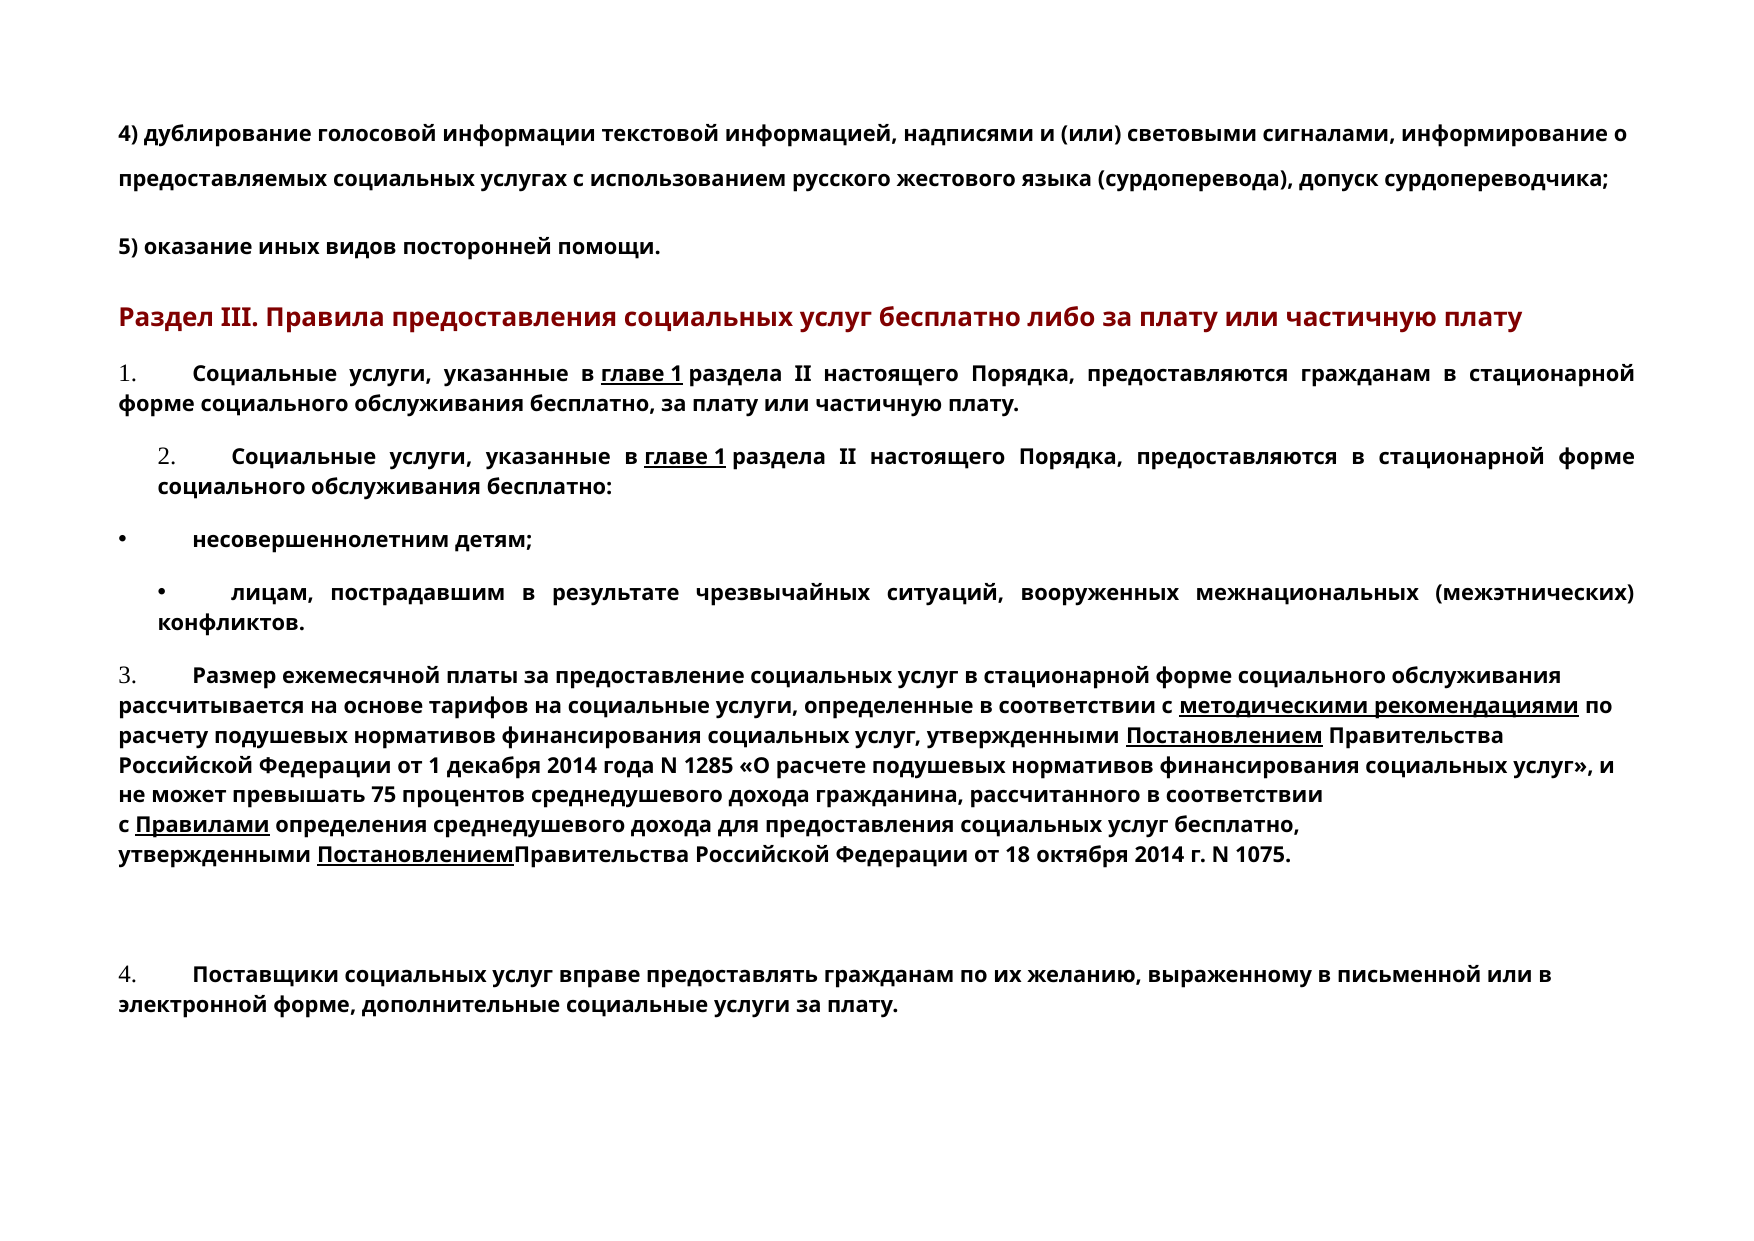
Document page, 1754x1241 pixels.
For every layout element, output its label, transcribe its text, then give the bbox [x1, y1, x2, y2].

list Социальные услуги, указанные в главе 1 раздела II настоящего Порядка, предоставляются в стационарной форме социального обслуживания бесплатно: [157, 441, 1636, 501]
list Размер ежемесячной платы за предоставление социальных услуг в стационарной форме социального обслуживания рассчитывается на основе тарифов на социальные услуги, определенные в соответствии с методическими рекомендациями по расчету подушевых нормативов финансирования социальных услуг, утвержденными Постановлением Правительства Российской Федерации от 1 декабря 2014 года N 1285 «О расчете подушевых нормативов финансирования социальных услуг», и не может превышать 75 процентов среднедушевого дохода гражданина, рассчитанного в соответствии с Правилами определения среднедушевого дохода для предоставления социальных услуг бесплатно, утвержденными ПостановлениемПравительства Российской Федерации от 18 октября 2014 г. N 1075. [118, 660, 1636, 869]
list Поставщики социальных услуг вправе предоставлять гражданам по их желанию, выраженному в письменной или в электронной форме, дополнительные социальные услуги за плату. [118, 959, 1636, 1018]
subtitle Раздел III. Правила предоставления социальных услуг бесплатно либо за плату или частичную плату [118, 299, 1636, 334]
text 4) дублирование голосовой информации текстовой информацией, надписями и (или) световыми сигналами, информирование о предоставляемых социальных услугах с использованием русского жестового языка (сурдоперевода), допуск сурдопереводчика; [118, 118, 1636, 193]
text 5) оказание иных видов посторонней помощи. [118, 231, 1636, 261]
list Социальные услуги, указанные в главе 1 раздела II настоящего Порядка, предоставляются гражданам в стационарной форме социального обслуживания бесплатно, за плату или частичную плату. [118, 358, 1636, 418]
list несовершеннолетним детям; [118, 524, 1636, 554]
list лицам, пострадавшим в результате чрезвычайных ситуаций, вооруженных межнациональных (межэтнических) конфликтов. [157, 577, 1636, 637]
